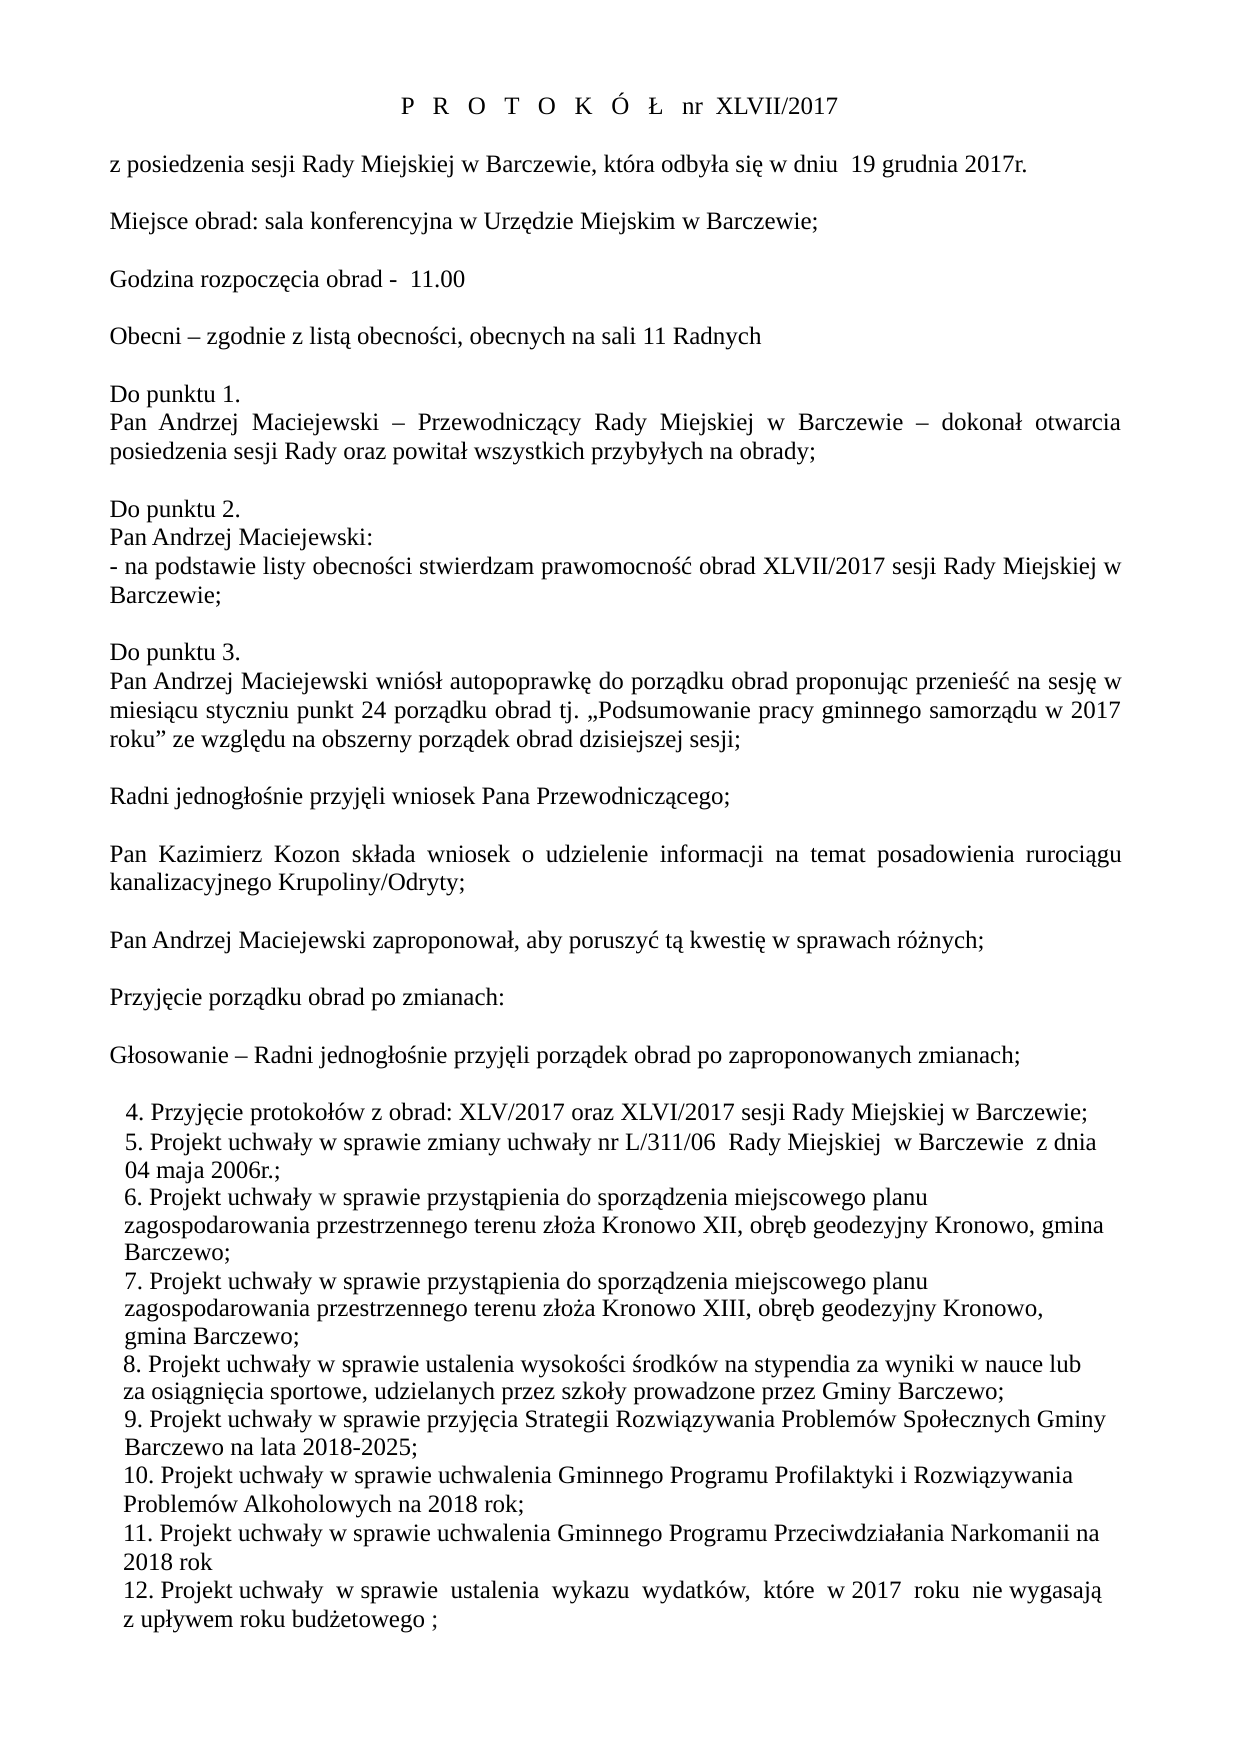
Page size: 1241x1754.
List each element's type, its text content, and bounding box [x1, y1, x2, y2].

list 12. Projekt uchwały w sprawie ustalenia wykazu wydatków, które w 2017 roku nie wygasają z upływem roku budżetowego ; [123, 1575, 1109, 1633]
text Pan Andrzej Maciejewski wniósł autopoprawkę do porządku obrad proponując przenieść na sesję w miesiącu styczniu punkt 24 porządku obrad tj. „Podsumowanie pracy gminnego samorządu w 2017 roku” ze względu na obszerny porządek obrad dzisiejszej sesji; [109, 666, 1123, 752]
text Obecni – zgodnie z listą obecności, obecnych na sali 11 Radnych [109, 321, 1123, 350]
text Radni jednogłośnie przyjęli wniosek Pana Przewodniczącego; [109, 781, 1123, 810]
list 10. Projekt uchwały w sprawie uchwalenia Gminnego Programu Profilaktyki i Rozwiązywania Problemów Alkoholowych na 2018 rok; [123, 1460, 1106, 1518]
text Przyjęcie porządku obrad po zmianach: [109, 982, 1123, 1011]
text Godzina rozpoczęcia obrad - 11.00 [109, 264, 1123, 292]
text z posiedzenia sesji Rady Miejskiej w Barczewie, która odbyła się w dniu 19 grudnia 2017r. [109, 149, 1123, 177]
text Głosowanie – Radni jednogłośnie przyjęli porządek obrad po zaproponowanych zmianach; [109, 1040, 1123, 1069]
list 11. Projekt uchwały w sprawie uchwalenia Gminnego Programu Przeciwdziałania Narkomanii na 2018 rok [123, 1518, 1108, 1575]
list 8. Projekt uchwały w sprawie ustalenia wysokości środków na stypendia za wyniki w nauce lub za osiągnięcia sportowe, udzielanych przez szkoły prowadzone przez Gminy Barczewo; [123, 1350, 1109, 1405]
text P R O T O K Ó Ł nr XLVII/2017 [109, 89, 1123, 120]
text Miejsce obrad: sala konferencyjna w Urzędzie Miejskim w Barczewie; [109, 206, 1123, 235]
list 6. Projekt uchwały w sprawie przystąpienia do sporządzenia miejscowego planu zagospodarowania przestrzennego terenu złoża Kronowo XII, obręb geodezyjny Kronowo, gmina Barczewo; [124, 1184, 1109, 1266]
text Pan Andrzej Maciejewski zaproponował, aby poruszyć tą kwestię w sprawach różnych; [109, 925, 1123, 954]
text - na podstawie listy obecności stwierdzam prawomocność obrad XLVII/2017 sesji Rady Miejskiej w Barczewie; [109, 551, 1123, 609]
list 7. Projekt uchwały w sprawie przystąpienia do sporządzenia miejscowego planu zagospodarowania przestrzennego terenu złoża Kronowo XIII, obręb geodezyjny Kronowo, gmina Barczewo; [124, 1267, 1110, 1349]
list 9. Projekt uchwały w sprawie przyjęcia Strategii Rozwiązywania Problemów Społecznych Gminy Barczewo na lata 2018-2025; [124, 1406, 1108, 1460]
text Pan Kazimierz Kozon składa wniosek o udzielenie informacji na temat posadowienia rurociągu kanalizacyjnego Krupoliny/Odryty; [109, 839, 1123, 896]
text Pan Andrzej Maciejewski – Przewodniczący Rady Miejskiej w Barczewie – dokonał otwarcia posiedzenia sesji Rady oraz powitał wszystkich przybyłych na obrady; [109, 407, 1123, 465]
text Do punktu 2. [109, 494, 1123, 522]
text Pan Andrzej Maciejewski: [109, 522, 1123, 551]
list 4. Przyjęcie protokołów z obrad: XLV/2017 oraz XLVI/2017 sesji Rady Miejskiej w Barczewie; [125, 1097, 1123, 1126]
text Do punktu 1. [109, 379, 1123, 407]
text Do punktu 3. [109, 637, 1123, 666]
list 5. Projekt uchwały w sprawie zmiany uchwały nr L/311/06 Rady Miejskiej w Barczewie z dnia 04 maja 2006r.; [124, 1127, 1109, 1184]
